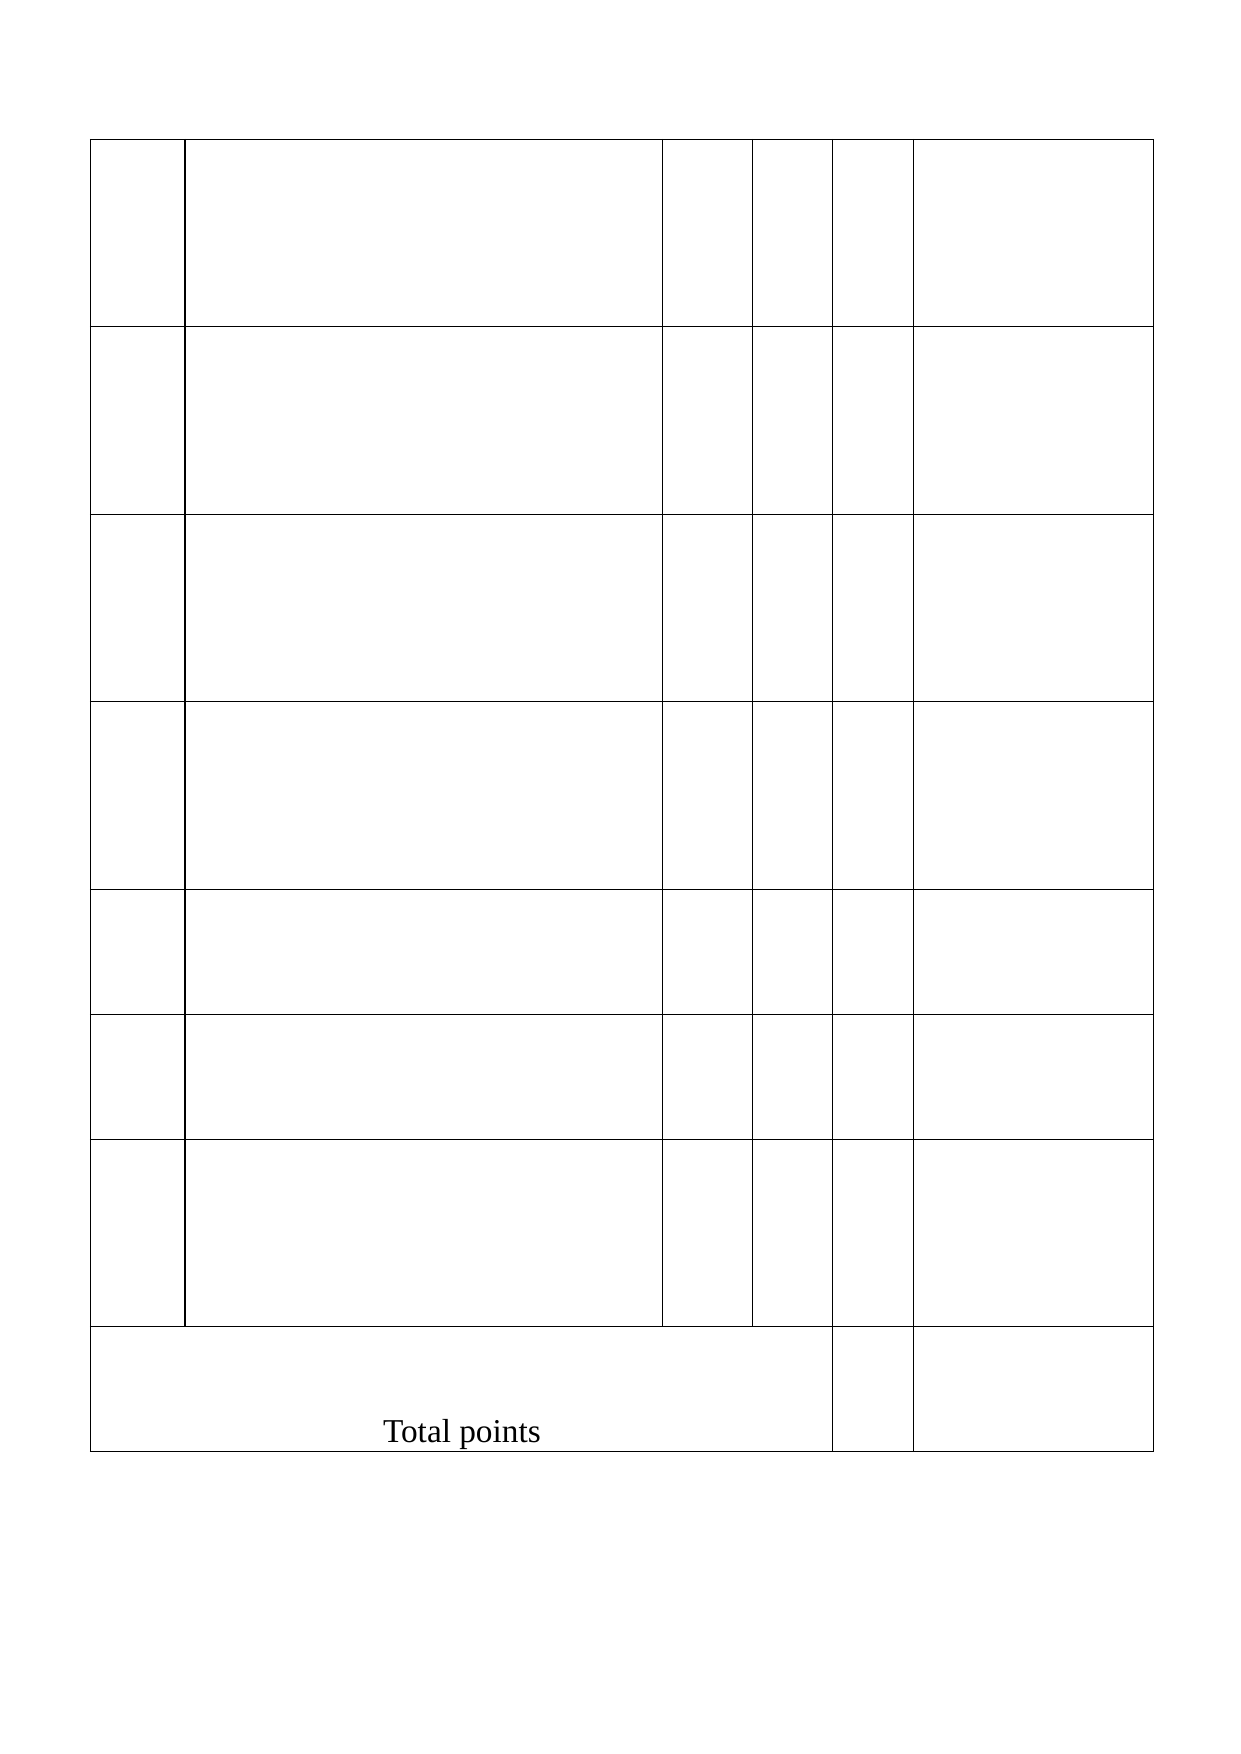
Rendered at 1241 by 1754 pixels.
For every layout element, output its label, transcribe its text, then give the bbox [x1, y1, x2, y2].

table_cell [753, 140, 832, 326]
table_cell [914, 1327, 1153, 1451]
table_cell [186, 890, 662, 1014]
table_cell [91, 327, 184, 514]
table_cell [914, 327, 1153, 514]
table_cell [663, 140, 752, 326]
table_cell [833, 1015, 913, 1139]
table_cell [186, 1140, 662, 1326]
table_cell [186, 515, 662, 701]
table_cell [663, 1015, 752, 1139]
table_cell [833, 327, 913, 514]
table_cell [186, 702, 662, 889]
table_cell [833, 890, 913, 1014]
table_cell [833, 515, 913, 701]
table_cell [663, 702, 752, 889]
table_cell [186, 140, 662, 326]
table_cell [914, 1015, 1153, 1139]
table_cell [914, 140, 1153, 326]
table_cell [753, 515, 832, 701]
table_cell Total points [91, 1327, 832, 1451]
table_cell [91, 890, 184, 1014]
table_cell [753, 702, 832, 889]
table_cell [91, 1140, 184, 1326]
table_cell [91, 1015, 184, 1139]
table_cell [914, 702, 1153, 889]
table_cell [186, 327, 662, 514]
table_cell [663, 890, 752, 1014]
table_cell [753, 1015, 832, 1139]
table_cell [753, 1140, 832, 1326]
table_cell [833, 1140, 913, 1326]
table_cell [91, 515, 184, 701]
table_cell [663, 1140, 752, 1326]
table_cell [186, 1015, 662, 1139]
table_cell [91, 702, 184, 889]
table_cell [833, 1327, 913, 1451]
table_cell [753, 890, 832, 1014]
table_cell [663, 327, 752, 514]
table_cell [753, 327, 832, 514]
table_cell [91, 140, 184, 326]
table_cell [833, 140, 913, 326]
table_cell [914, 515, 1153, 701]
table_cell [833, 702, 913, 889]
table_cell [914, 890, 1153, 1014]
table_cell [663, 515, 752, 701]
table_cell [914, 1140, 1153, 1326]
